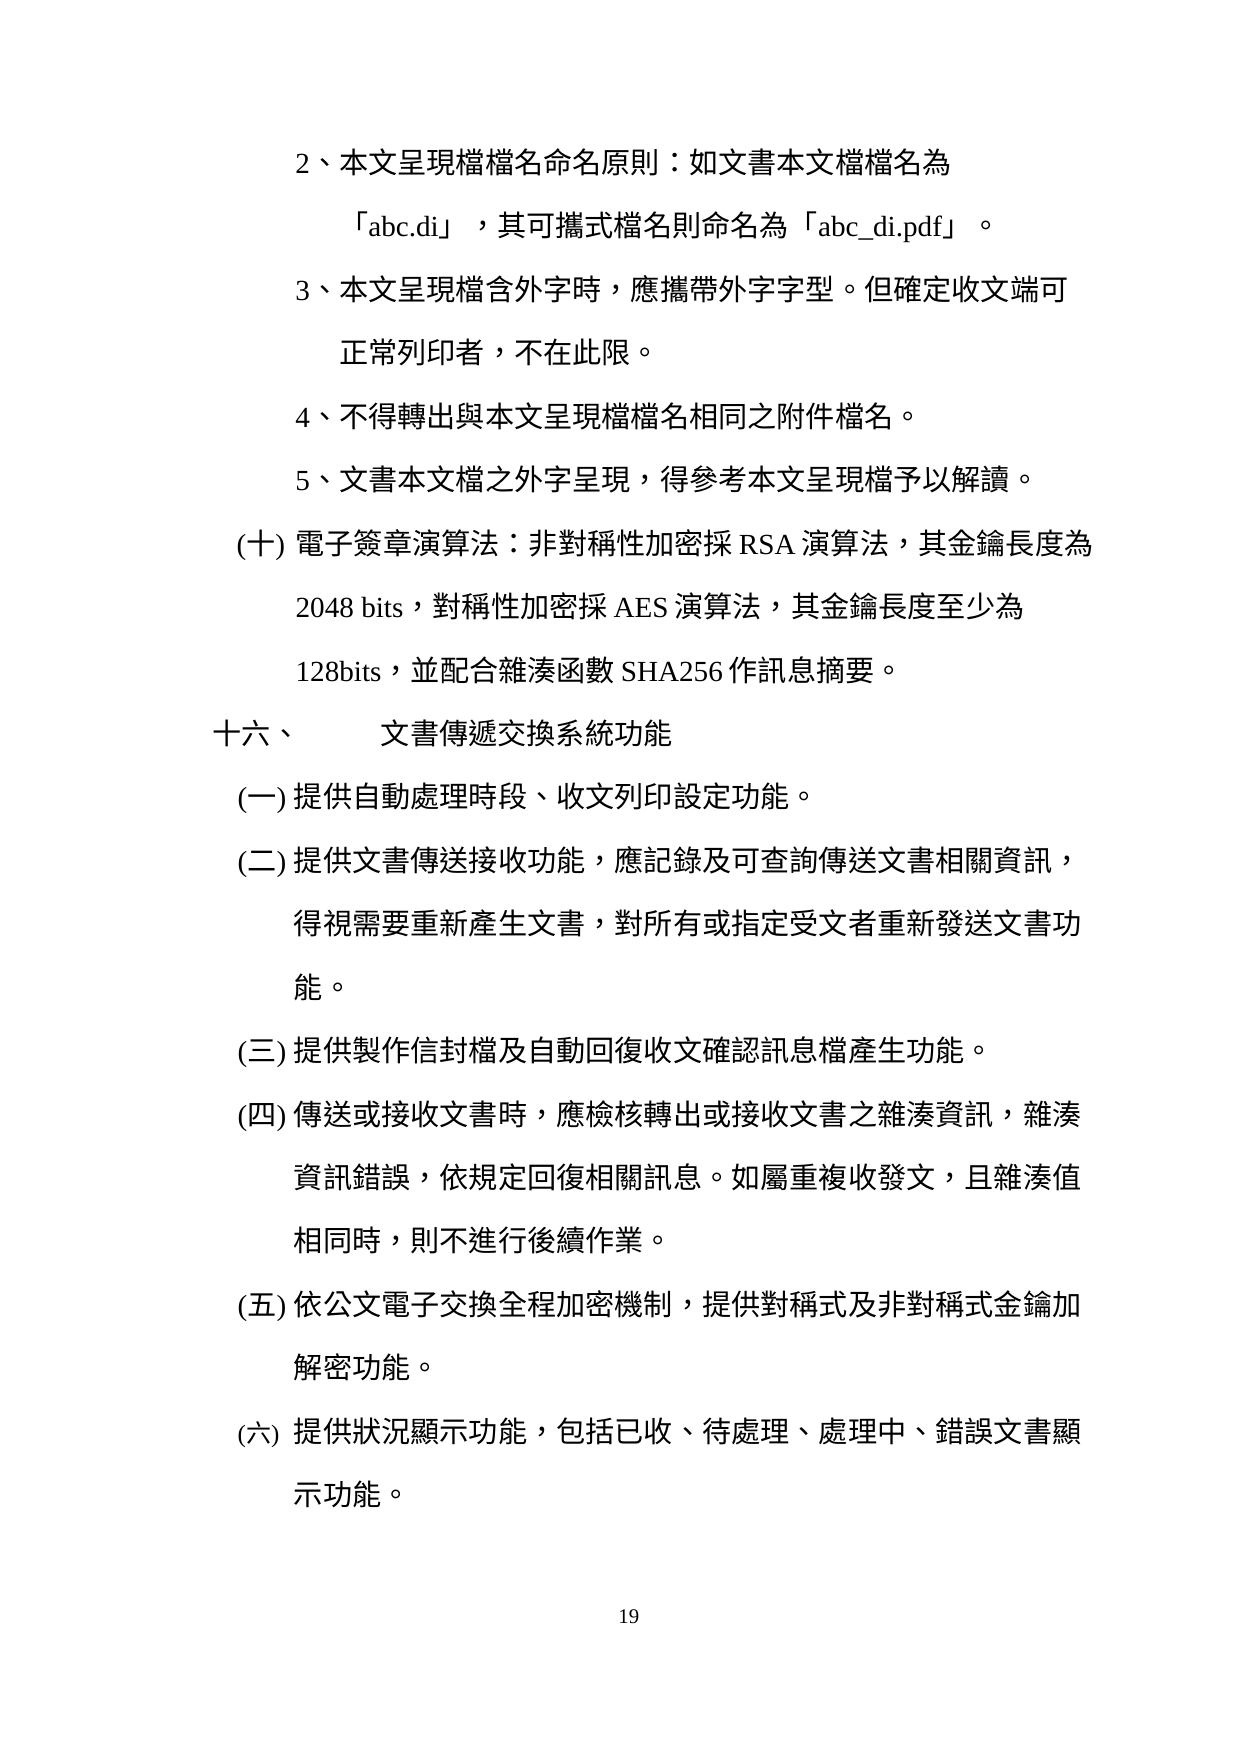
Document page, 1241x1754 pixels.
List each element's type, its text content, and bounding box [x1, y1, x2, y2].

list 提供自動處理時段、收文列印設定功能。 [237, 774, 1094, 816]
list 依公文電子交換全程加密機制，提供對稱式及非對稱式金鑰加解密功能。 [237, 1281, 1094, 1387]
list 文書傳遞交換系統功能 [212, 711, 1094, 753]
list 電子簽章演算法：非對稱性加密採RSA演算法，其金鑰長度為2048 bits，對稱性加密採AES演算法，其金鑰長度至少為128bits，並配合雜湊函數SHA256作訊息摘要。 [236, 520, 1094, 689]
text 3、本文呈現檔含外字時，應攜帶外字字型。但確定收文端可正常列印者，不在此限。 [295, 266, 1094, 372]
list 提供狀況顯示功能，包括已收、待處理、處理中、錯誤文書顯示功能。 [237, 1408, 1094, 1514]
text 2、本文呈現檔檔名命名原則：如文書本文檔檔名為「abc.di」，其可攜式檔名則命名為「abc_di.pdf」。 [295, 139, 1094, 245]
text 5、文書本文檔之外字呈現，得參考本文呈現檔予以解讀。 [295, 457, 1094, 499]
list 傳送或接收文書時，應檢核轉出或接收文書之雜湊資訊，雜湊資訊錯誤，依規定回復相關訊息。如屬重複收發文，且雜湊值相同時，則不進行後續作業。 [237, 1091, 1094, 1260]
list 提供製作信封檔及自動回復收文確認訊息檔產生功能。 [237, 1028, 1094, 1070]
text 4、不得轉出與本文呈現檔檔名相同之附件檔名。 [295, 393, 1094, 436]
list 提供文書傳送接收功能，應記錄及可查詢傳送文書相關資訊，得視需要重新產生文書，對所有或指定受文者重新發送文書功能。 [237, 837, 1094, 1007]
